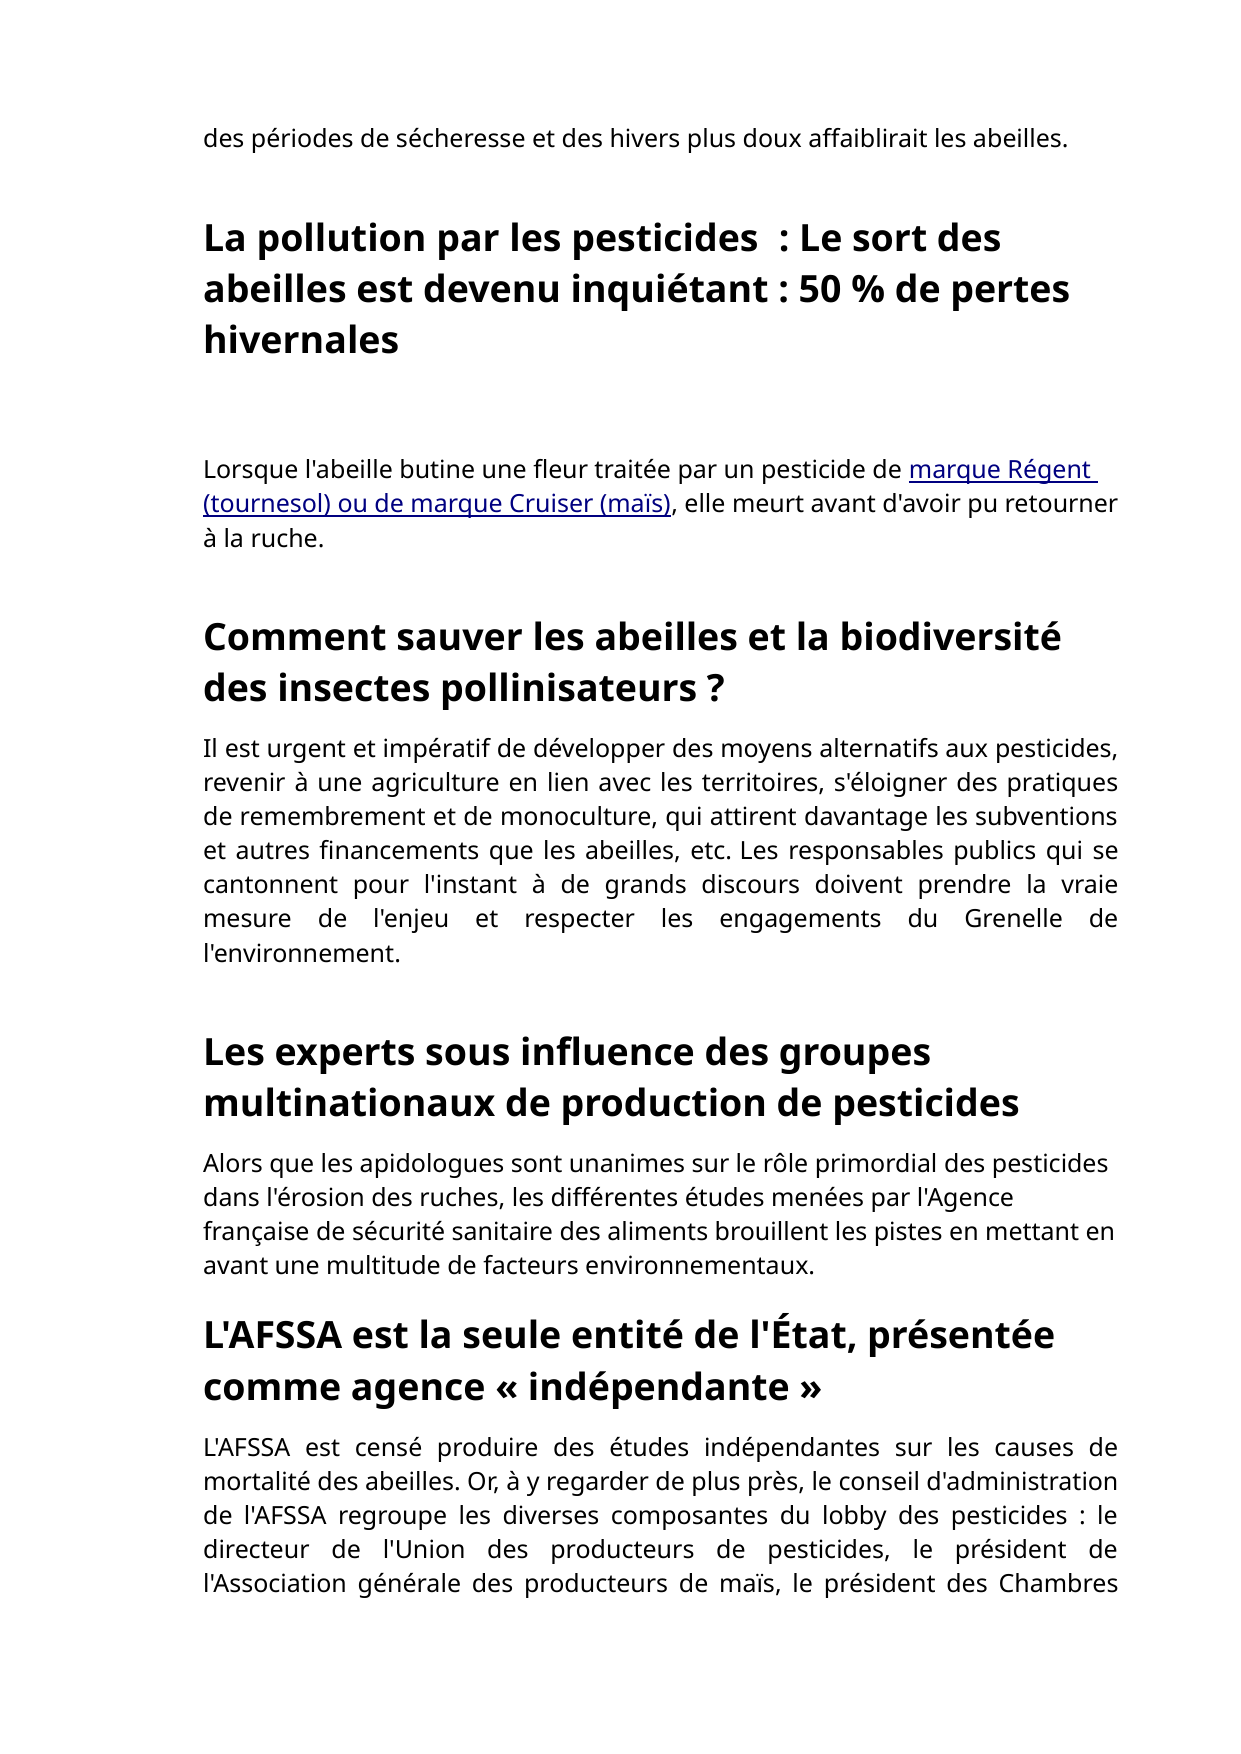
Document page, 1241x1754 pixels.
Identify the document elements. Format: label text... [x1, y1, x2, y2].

table_cell La pollution par les pesticides : Le sort des abeilles est devenu inquiétant : 50 % de pertes hivernales [200, 188, 1122, 380]
table_cell L'AFSSA est censé produire des études indépendantes sur les causes de mortalité des abeilles. Or, à y regarder de plus près, le conseil d'administration de l'AFSSA regroupe les diverses composantes du lobby des pesticides : le directeur de l'Union des producteurs de pesticides, le président de l'Association générale des producteurs de maïs, le président des Chambres [200, 1426, 1122, 1602]
table_cell Lorsque l'abeille butine une fleur traitée par un pesticide de marque Régent (tournesol) ou de marque Cruiser (maïs), elle meurt avant d'avoir pu retourner à la ruche. [200, 449, 1122, 587]
table_cell des périodes de sécheresse et des hivers plus doux affaiblirait les abeilles. [200, 118, 1122, 187]
table_cell [200, 380, 1122, 449]
table_cell Alors que les apidologues sont unanimes sur le rôle primordial des pesticides dans l'érosion des ruches, les différentes études menées par l'Agence française de sécurité sanitaire des aliments brouillent les pistes en mettant en avant une multitude de facteurs environnementaux. [200, 1143, 1122, 1285]
table_cell Il est urgent et impératif de développer des moyens alternatifs aux pesticides, revenir à une agriculture en lien avec les territoires, s'éloigner des pratiques de remembrement et de monoculture, qui attirent davantage les subventions et autres financements que les abeilles, etc. Les responsables publics qui se cantonnent pour l'instant à de grands discours doivent prendre la vraie mesure de l'enjeu et respecter les engagements du Grenelle de l'environnement. [200, 728, 1122, 1002]
table_cell L'AFSSA est la seule entité de l'État, présentée comme agence « indépendante » [200, 1285, 1122, 1426]
table_cell Comment sauver les abeilles et la biodiversité des insectes pollinisateurs ? [200, 587, 1122, 728]
table_cell Les experts sous influence des groupes multinationaux de production de pesticides [200, 1002, 1122, 1143]
